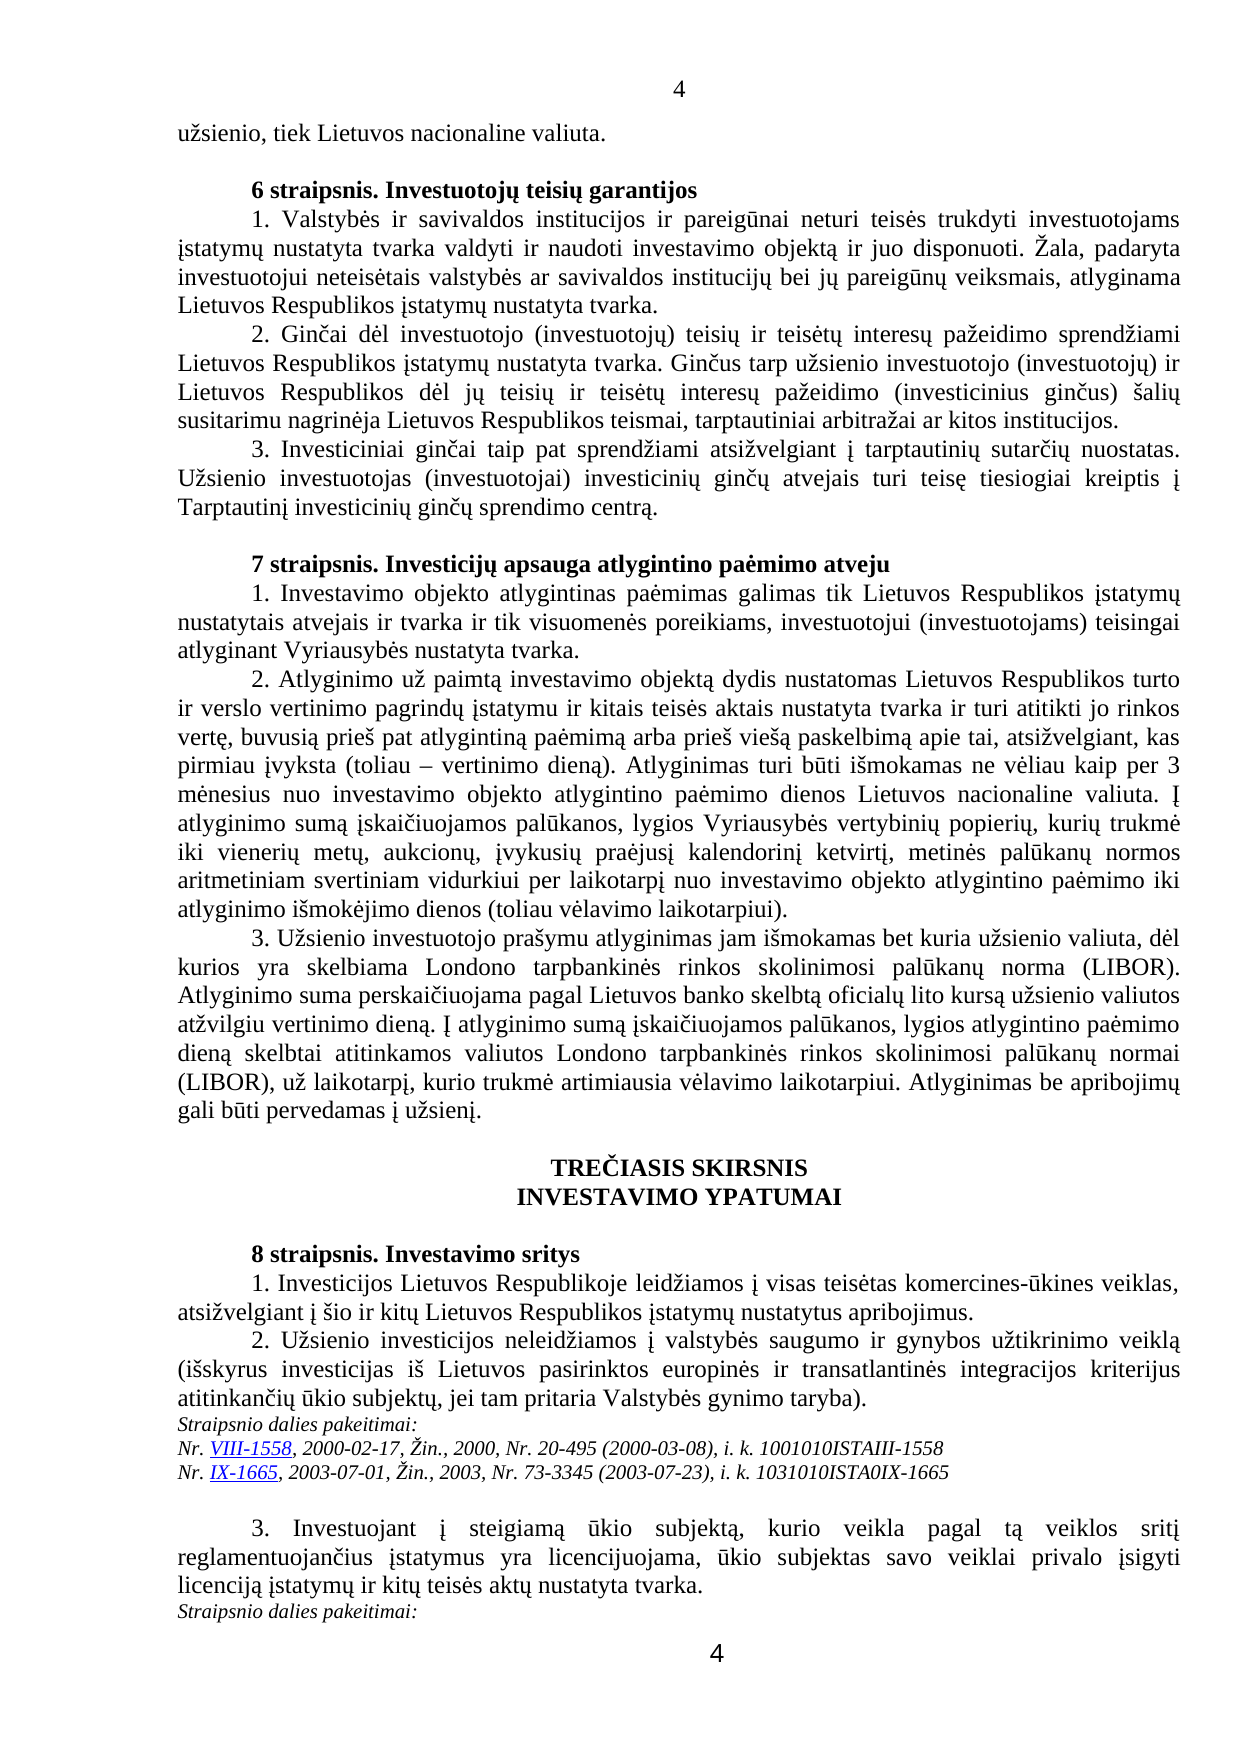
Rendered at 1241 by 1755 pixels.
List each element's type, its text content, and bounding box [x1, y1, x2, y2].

text Nr. VIII-1558, 2000-02-17, Žin., 2000, Nr. 20-495 (2000-03-08), i. k. 1001010ISTAIII-1558 [177, 1436, 1181, 1460]
text 3. Investuojant į steigiamą ūkio subjektą, kurio veikla pagal tą veiklos sritį reglamentuojančius įstatymus yra licencijuojama, ūkio subjektas savo veiklai privalo įsigyti licenciją įstatymų ir kitų teisės aktų nustatyta tvarka. [177, 1513, 1181, 1599]
text Straipsnio dalies pakeitimai: [177, 1412, 1181, 1436]
text 1. Valstybės ir savivaldos institucijos ir pareigūnai neturi teisės trukdyti investuotojams įstatymų nustatyta tvarka valdyti ir naudoti investavimo objektą ir juo disponuoti. Žala, padaryta investuotojui neteisėtais valstybės ar savivaldos institucijų bei jų pareigūnų veiksmais, atlyginama Lietuvos Respublikos įstatymų nustatyta tvarka. [177, 204, 1181, 319]
text Nr. IX-1665, 2003-07-01, Žin., 2003, Nr. 73-3345 (2003-07-23), i. k. 1031010ISTA0IX-1665 [177, 1460, 1181, 1484]
text 1. Investavimo objekto atlygintinas paėmimas galimas tik Lietuvos Respublikos įstatymų nustatytais atvejais ir tvarka ir tik visuomenės poreikiams, investuotojui (investuotojams) teisingai atlyginant Vyriausybės nustatyta tvarka. [177, 578, 1181, 664]
text Straipsnio dalies pakeitimai: [177, 1599, 1181, 1623]
text 2. Užsienio investicijos neleidžiamos į valstybės saugumo ir gynybos užtikrinimo veiklą (išskyrus investicijas iš Lietuvos pasirinktos europinės ir transatlantinės integracijos kriterijus atitinkančių ūkio subjektų, jei tam pritaria Valstybės gynimo taryba). [177, 1326, 1181, 1412]
text 1. Investicijos Lietuvos Respublikoje leidžiamos į visas teisėtas komercines-ūkines veiklas, atsižvelgiant į šio ir kitų Lietuvos Respublikos įstatymų nustatytus apribojimus. [177, 1268, 1181, 1326]
text 8 straipsnis. Investavimo sritys [177, 1239, 1181, 1268]
text 3. Užsienio investuotojo prašymu atlyginimas jam išmokamas bet kuria užsienio valiuta, dėl kurios yra skelbiama Londono tarpbankinės rinkos skolinimosi palūkanų norma (LIBOR). Atlyginimo suma perskaičiuojama pagal Lietuvos banko skelbtą oficialų lito kursą užsienio valiutos atžvilgiu vertinimo dieną. Į atlyginimo sumą įskaičiuojamos palūkanos, lygios atlygintino paėmimo dieną skelbtai atitinkamos valiutos Londono tarpbankinės rinkos skolinimosi palūkanų normai (LIBOR), už laikotarpį, kurio trukmė artimiausia vėlavimo laikotarpiui. Atlyginimas be apribojimų gali būti pervedamas į užsienį. [177, 923, 1181, 1124]
text INVESTAVIMO YPATUMAI [177, 1182, 1181, 1211]
text 2. Ginčai dėl investuotojo (investuotojų) teisių ir teisėtų interesų pažeidimo sprendžiami Lietuvos Respublikos įstatymų nustatyta tvarka. Ginčus tarp užsienio investuotojo (investuotojų) ir Lietuvos Respublikos dėl jų teisių ir teisėtų interesų pažeidimo (investicinius ginčus) šalių susitarimu nagrinėja Lietuvos Respublikos teismai, tarptautiniai arbitražai ar kitos institucijos. [177, 319, 1181, 434]
text 6 straipsnis. Investuotojų teisių garantijos [177, 176, 1181, 204]
text TREČIASIS SKIRSNIS [177, 1153, 1181, 1182]
text užsienio, tiek Lietuvos nacionaline valiuta. [177, 118, 1181, 147]
text 7 straipsnis. Investicijų apsauga atlygintino paėmimo atveju [177, 549, 1181, 578]
text 2. Atlyginimo už paimtą investavimo objektą dydis nustatomas Lietuvos Respublikos turto ir verslo vertinimo pagrindų įstatymu ir kitais teisės aktais nustatyta tvarka ir turi atitikti jo rinkos vertę, buvusią prieš pat atlygintiną paėmimą arba prieš viešą paskelbimą apie tai, atsižvelgiant, kas pirmiau įvyksta (toliau – vertinimo dieną). Atlyginimas turi būti išmokamas ne vėliau kaip per 3 mėnesius nuo investavimo objekto atlygintino paėmimo dienos Lietuvos nacionaline valiuta. Į atlyginimo sumą įskaičiuojamos palūkanos, lygios Vyriausybės vertybinių popierių, kurių trukmė iki vienerių metų, aukcionų, įvykusių praėjusį kalendorinį ketvirtį, metinės palūkanų normos aritmetiniam svertiniam vidurkiui per laikotarpį nuo investavimo objekto atlygintino paėmimo iki atlyginimo išmokėjimo dienos (toliau vėlavimo laikotarpiui). [177, 664, 1181, 923]
text 3. Investiciniai ginčai taip pat sprendžiami atsižvelgiant į tarptautinių sutarčių nuostatas. Užsienio investuotojas (investuotojai) investicinių ginčų atvejais turi teisę tiesiogiai kreiptis į Tarptautinį investicinių ginčų sprendimo centrą. [177, 434, 1181, 521]
